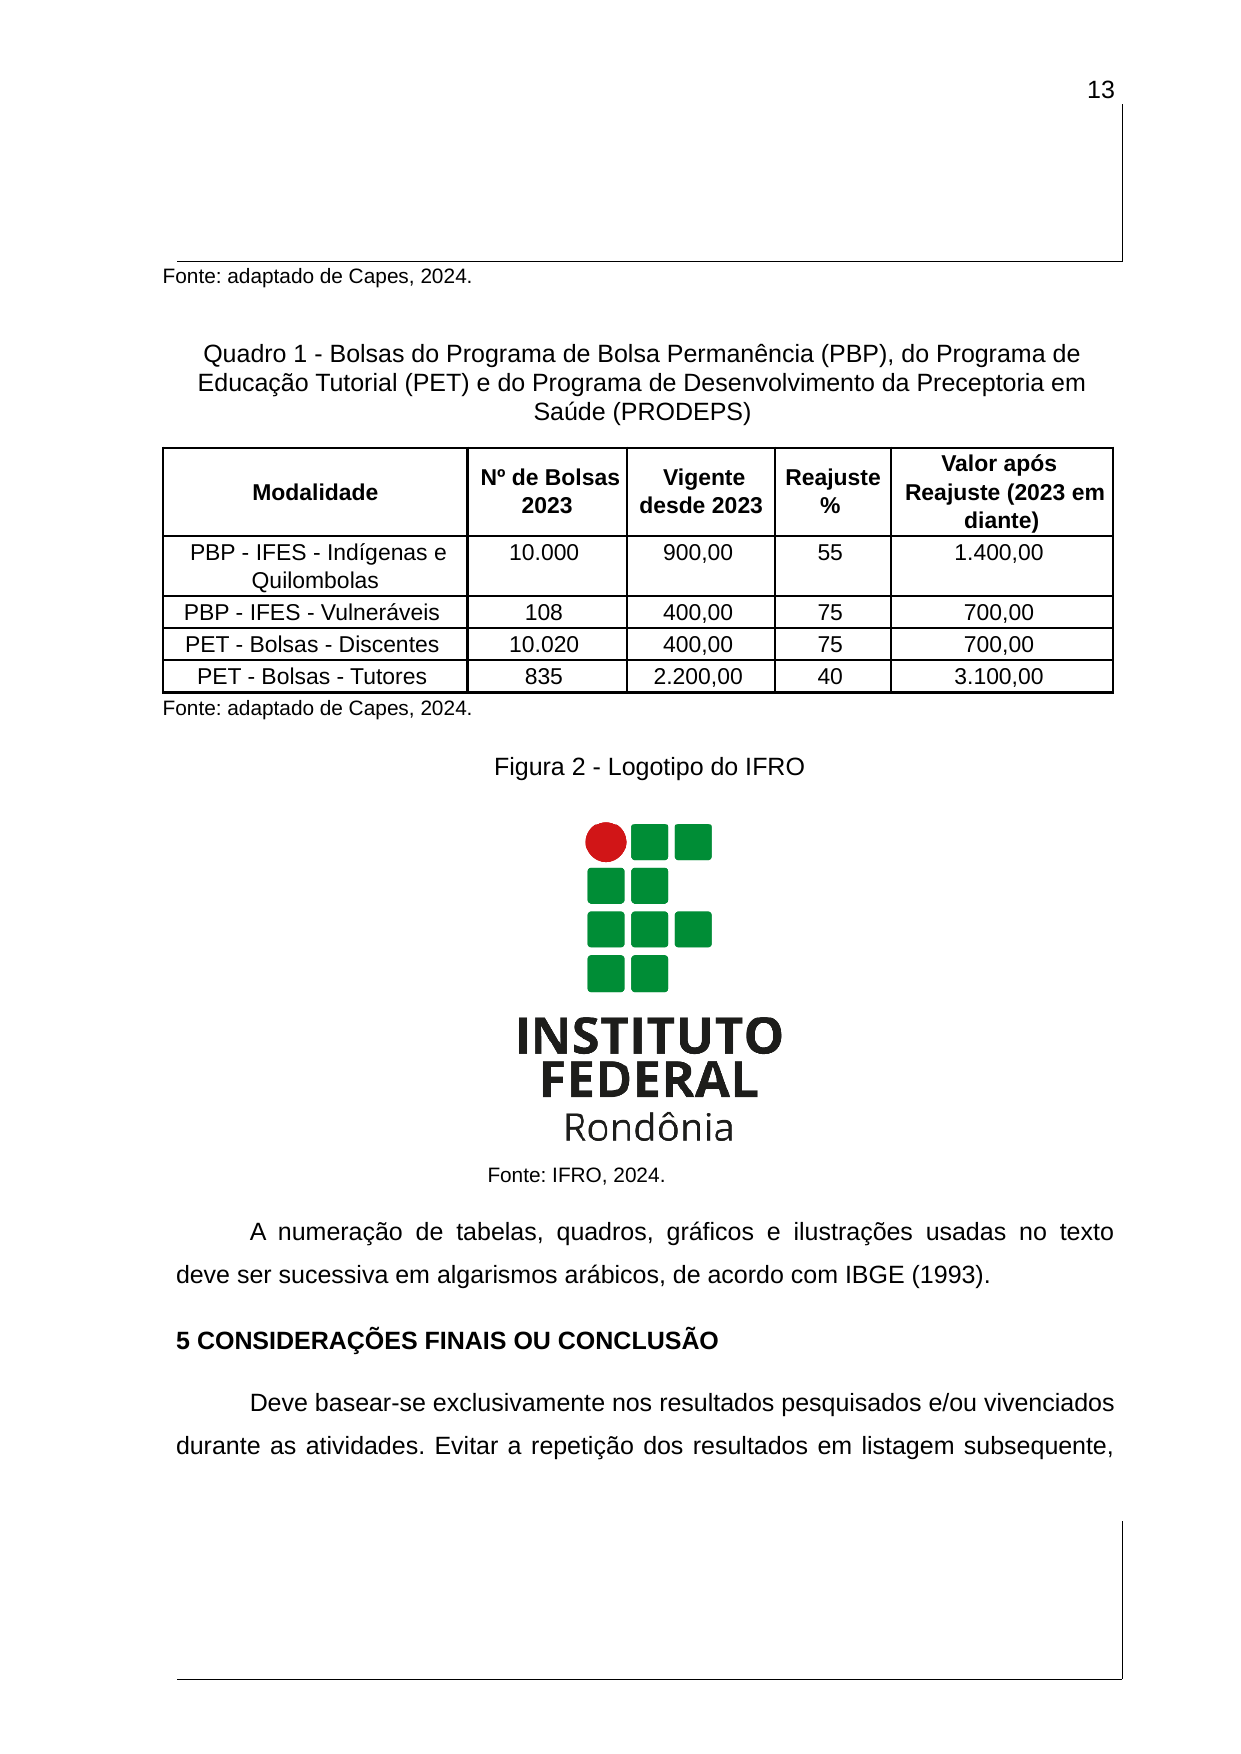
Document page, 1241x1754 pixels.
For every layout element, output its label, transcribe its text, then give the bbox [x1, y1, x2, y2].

table_cell 40 [776, 661, 890, 691]
table_cell PET - Bolsas - Tutores [164, 661, 466, 691]
table_cell 700,00 [892, 597, 1112, 627]
table_cell 75 [776, 629, 890, 659]
text Fonte: adaptado de Capes, 2024. [162, 693, 1122, 720]
table_header Modalidade [164, 449, 466, 535]
table_header Valor após Reajuste (2023 em diante) [892, 449, 1112, 535]
table_header Reajuste % [776, 449, 890, 535]
text Quadro 1 - Bolsas do Programa de Bolsa Permanência (PBP), do Programa de Educação Tutorial (PET) e do Programa de Desenvolvimento da Preceptoria em Saúde (PRODEPS) [162, 339, 1122, 426]
table_cell 400,00 [628, 597, 774, 627]
table_cell 700,00 [892, 629, 1112, 659]
table_header Nº de Bolsas 2023 [469, 449, 626, 535]
text A numeração de tabelas, quadros, gráficos e ilustrações usadas no texto deve ser sucessiva em algarismos arábicos, de acordo com IBGE (1993). [176, 1217, 1116, 1289]
text Figura 2 - Logotipo do IFRO [177, 752, 1122, 781]
table_cell 2.200,00 [628, 661, 774, 691]
table_cell 400,00 [628, 629, 774, 659]
table_cell PBP - IFES - Indígenas e Quilombolas [164, 537, 466, 595]
table_cell 900,00 [628, 537, 774, 595]
table_cell 108 [469, 597, 626, 627]
text Fonte: IFRO, 2024. [487, 802, 1122, 1187]
table_cell 10.000 [469, 537, 626, 595]
table_header Vigente desde 2023 [628, 449, 774, 535]
table_cell PBP - IFES - Vulneráveis [164, 597, 466, 627]
table_cell 1.400,00 [892, 537, 1112, 595]
table_cell 75 [776, 597, 890, 627]
text Deve basear-se exclusivamente nos resultados pesquisados e/ou vivenciados durante as atividades. Evitar a repetição dos resultados em listagem subsequente, [176, 1388, 1116, 1459]
table_cell 3.100,00 [892, 661, 1112, 691]
table_cell 55 [776, 537, 890, 595]
table_cell 835 [469, 661, 626, 691]
table_cell PET - Bolsas - Discentes [164, 629, 466, 659]
subtitle CONSIDERAÇÕES FINAIS OU CONCLUSÃO [176, 1326, 1117, 1354]
table_cell 10.020 [469, 629, 626, 659]
text Fonte: adaptado de Capes, 2024. [162, 262, 1122, 288]
